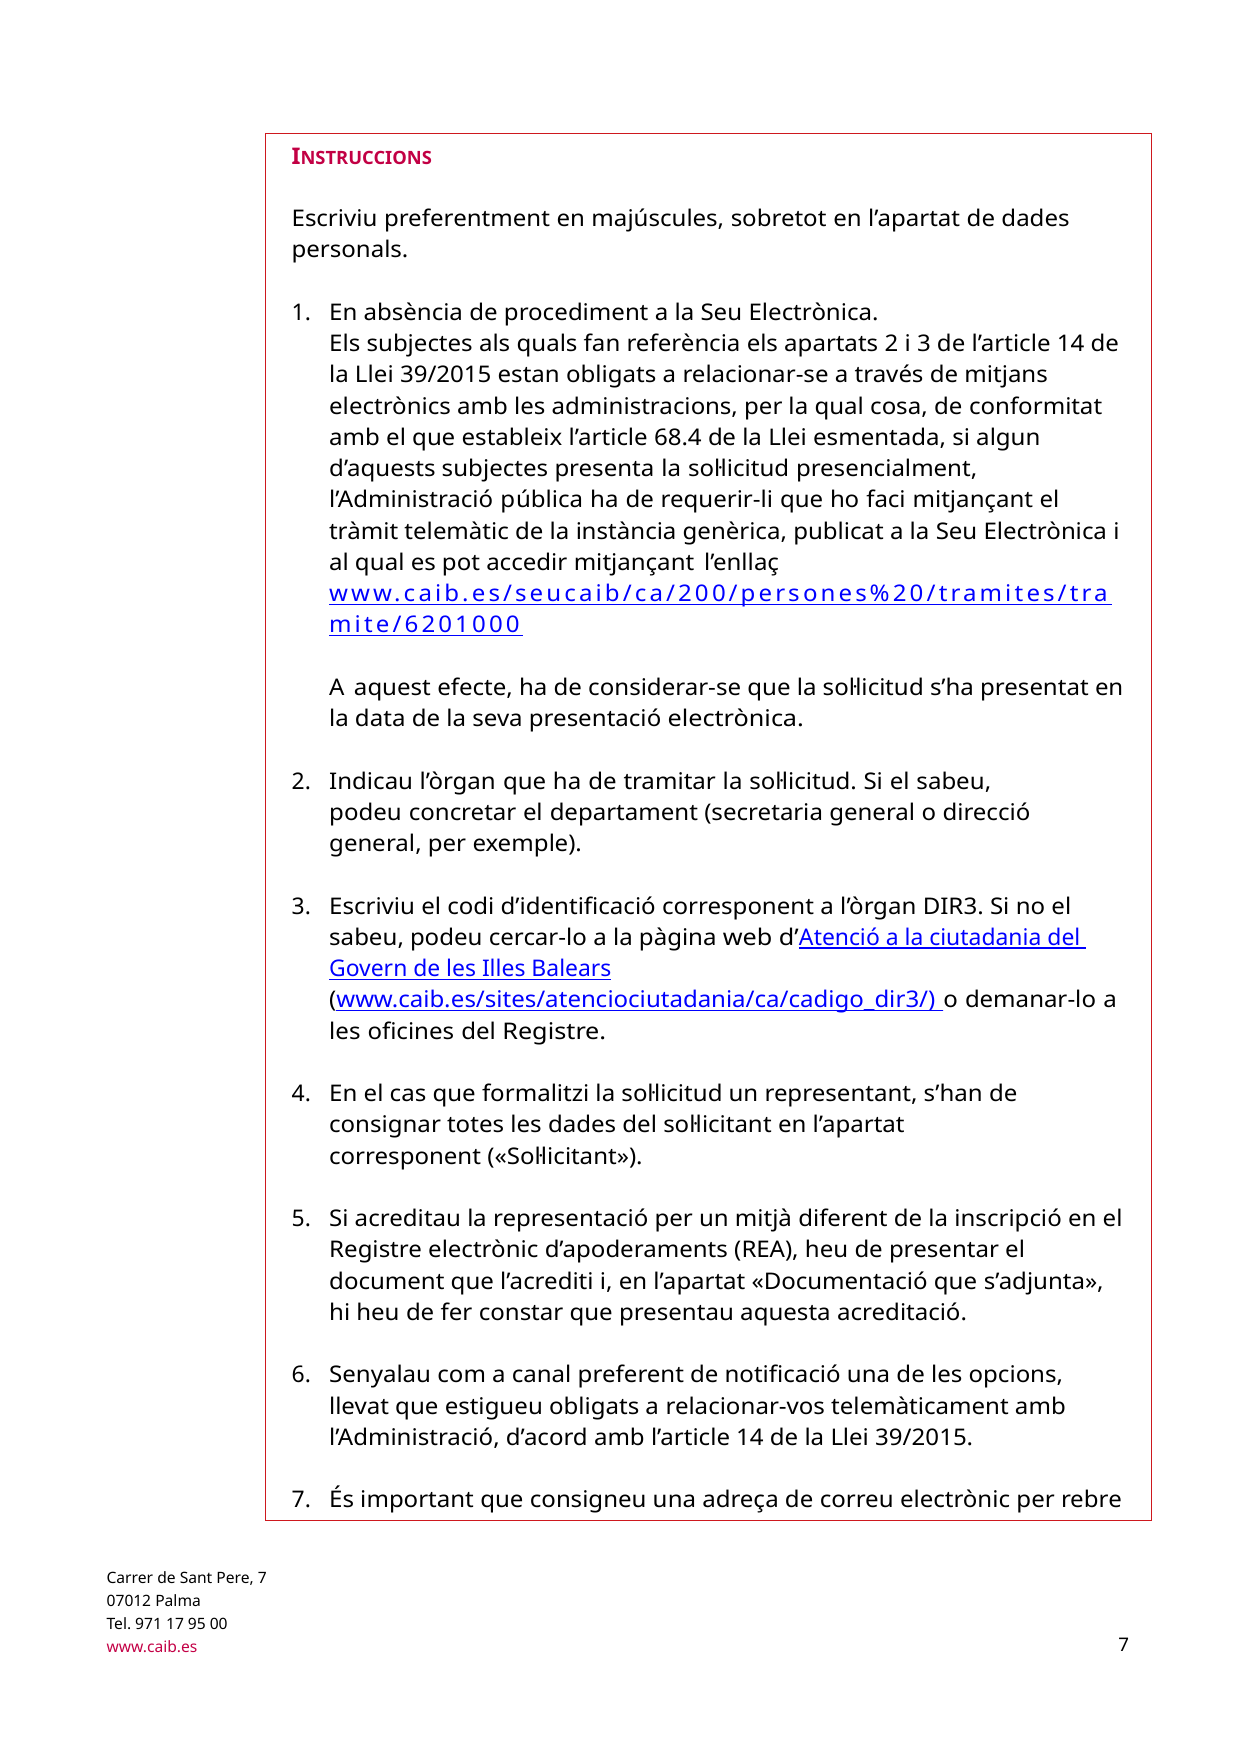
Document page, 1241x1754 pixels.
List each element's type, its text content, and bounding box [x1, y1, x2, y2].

table_header Instruccions Escriviu preferentment en majúscules, sobretot en l’apartat de dades personals. En absència de procediment a la Seu Electrònica. Els subjectes als quals fan referència els apartats 2 i 3 de l’article 14 de la Llei 39/2015 estan obligats a relacionar-se a través de mitjans electrònics amb les administracions, per la qual cosa, de conformitat amb el que estableix l’article 68.4 de la Llei esmentada, si algun d’aquests subjectes presenta la sol·licitud presencialment, l’Administració pública ha de requerir-li que ho faci mitjançant el tràmit telemàtic de la instància genèrica, publicat a la Seu Electrònica i al qual es pot accedir mitjançant l’enllaç www.caib.es/seucaib/ca/200/persones%20/tramites/tramite/6201000 A aquest efecte, ha de considerar-se que la sol·licitud s’ha presentat en la data de la seva presentació electrònica. Indicau l’òrgan que ha de tramitar la sol·licitud. Si el sabeu, podeu concretar el departament (secretaria general o direcció general, per exemple). Escriviu el codi d’identificació corresponent a l’òrgan DIR3. Si no el sabeu, podeu cercar-lo a la pàgina web d’Atenció a la ciutadania del Govern de les Illes Balears (www.caib.es/sites/atenciociutadania/ca/cadigo_dir3/) o demanar-lo a les oficines del Registre. En el cas que formalitzi la sol·licitud un representant, s’han de consignar totes les dades del sol·licitant en l’apartat corresponent («Sol·licitant»). Si acreditau la representació per un mitjà diferent de la inscripció en el Registre electrònic d’apoderaments (REA), heu de presentar el document que l’acrediti i, en l’apartat «Documentació que s’adjunta», hi heu de fer constar que presentau aquesta acreditació. Senyalau com a canal preferent de notificació una de les opcions, llevat que estigueu obligats a relacionar-vos telemàticament amb l’Administració, d’acord amb l’article 14 de la Llei 39/2015. És important que consigneu una adreça de correu electrònic per rebre [266, 134, 1151, 1520]
